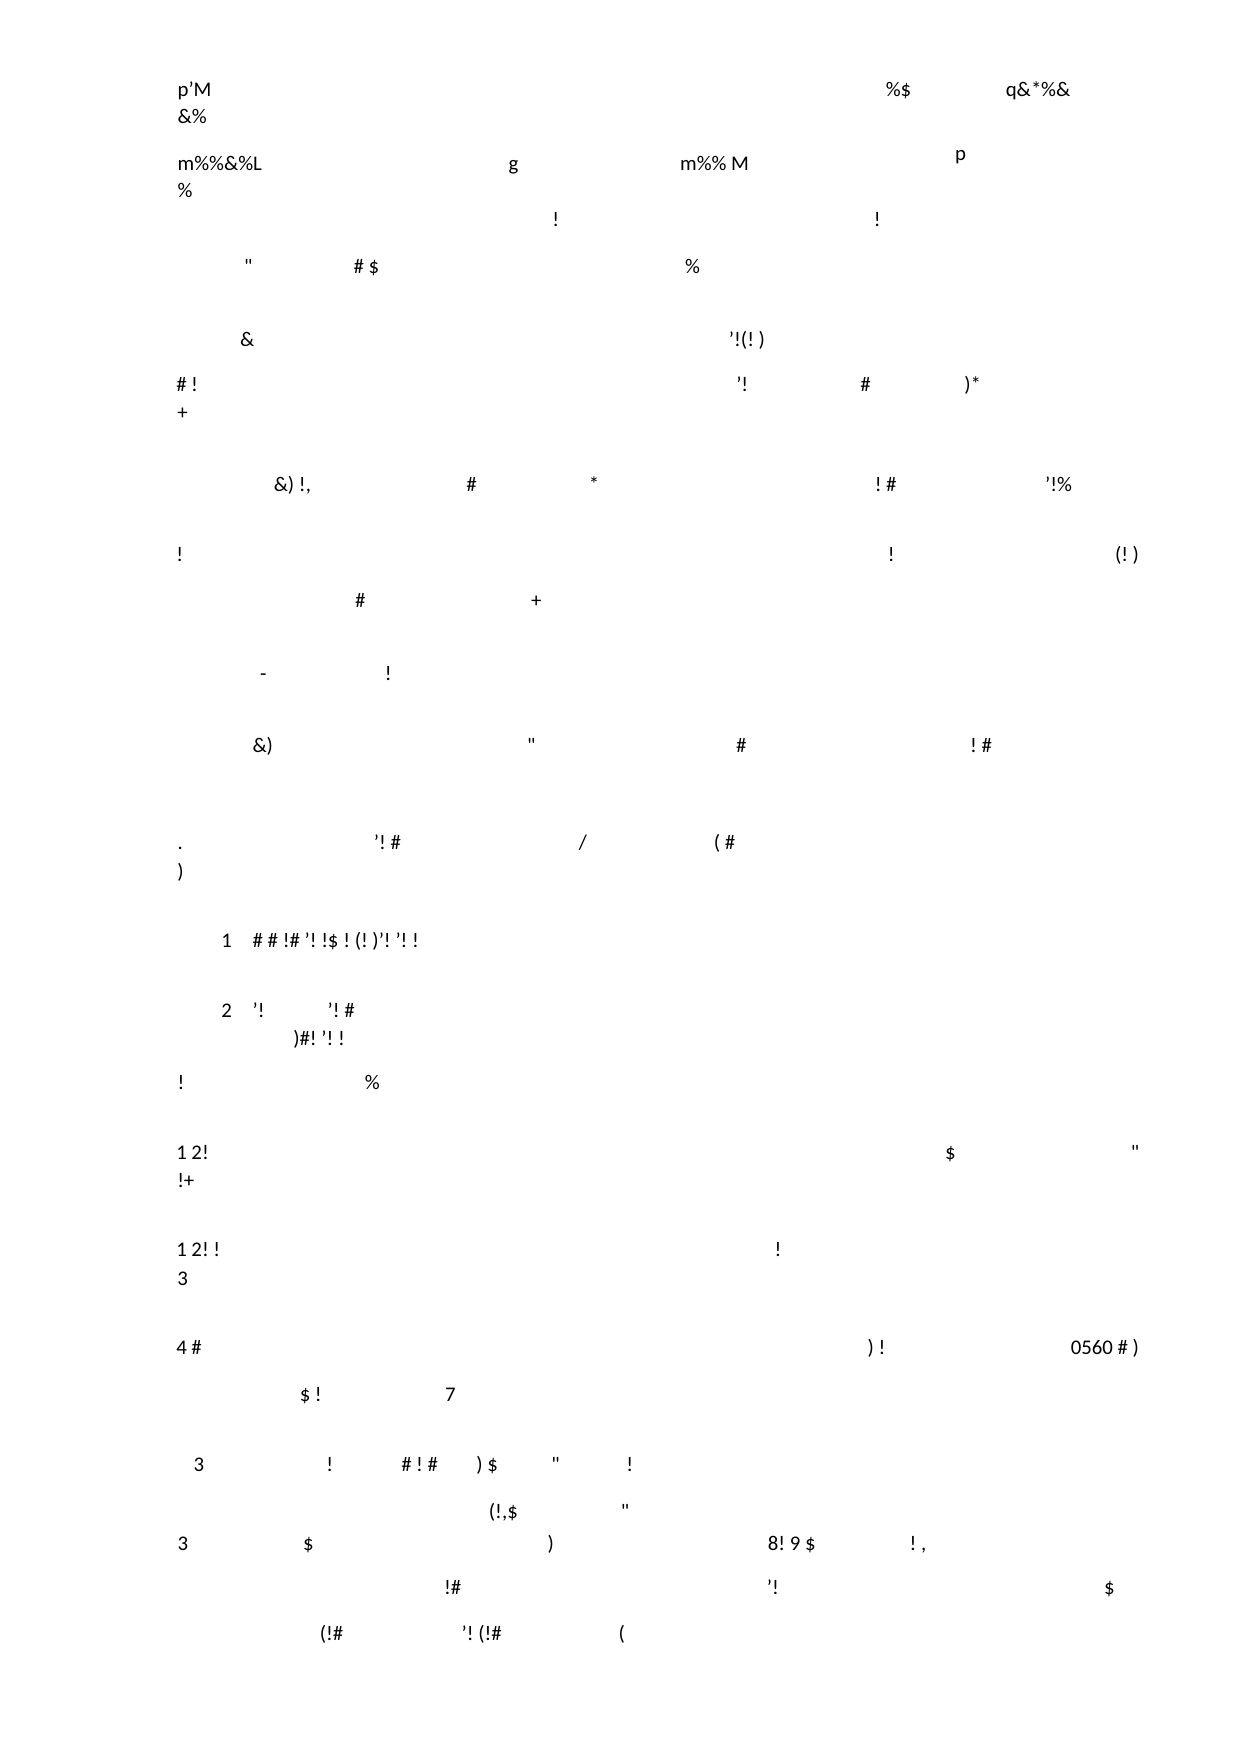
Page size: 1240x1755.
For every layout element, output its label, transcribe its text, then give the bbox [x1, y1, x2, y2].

text !+ [177, 1167, 1139, 1193]
table_cell !# (!# ’! (!# ( [178, 1574, 767, 1648]
table_header p’M &% [178, 76, 886, 140]
list # # !# ’! !$ ! (! )’! ’! ! [177, 927, 1139, 953]
text & ’!(! ) [177, 324, 1139, 352]
table_header [1044, 1530, 1114, 1574]
table_cell m%%&%L g m%% M % [178, 140, 886, 204]
table_cell [909, 1574, 1044, 1648]
table_cell ’! [767, 1574, 832, 1648]
table_cell p [886, 140, 1070, 204]
text ) [177, 858, 1139, 883]
text # + [177, 585, 1139, 613]
text (!,$ " [177, 1496, 1139, 1524]
list ’! ’! # [177, 997, 1139, 1022]
text &) !, # * ! # ’!% [177, 469, 1139, 497]
text )#! ’! ! [293, 1025, 1139, 1050]
text # ! ’! # )* [176, 371, 1139, 397]
text &) " # ! # [177, 730, 1139, 758]
text . ’! # / ( # [177, 829, 1139, 855]
table_cell $ [1044, 1574, 1114, 1648]
table_header %$ q&*%& [886, 76, 1070, 140]
text ! % [177, 1069, 1139, 1095]
text $ ! 7 [177, 1379, 1139, 1407]
text " # $ % [177, 252, 1139, 280]
text ! ! (! ) [176, 541, 1139, 566]
table_header ! , [909, 1530, 1044, 1574]
text 1 2! ! ! [176, 1237, 1139, 1262]
text 4 # ) ! 0560 # ) [176, 1334, 1139, 1360]
text ! ! [177, 204, 1139, 232]
text - ! [177, 658, 1139, 686]
table_header 3 $ ) 8! 9 $ [178, 1530, 909, 1574]
text 1 2! $ " [176, 1139, 1139, 1164]
text 3 [177, 1265, 1139, 1290]
table_cell [832, 1574, 909, 1648]
text 3 ! # ! # ) $ " ! [176, 1451, 1111, 1477]
text + [177, 399, 1139, 425]
